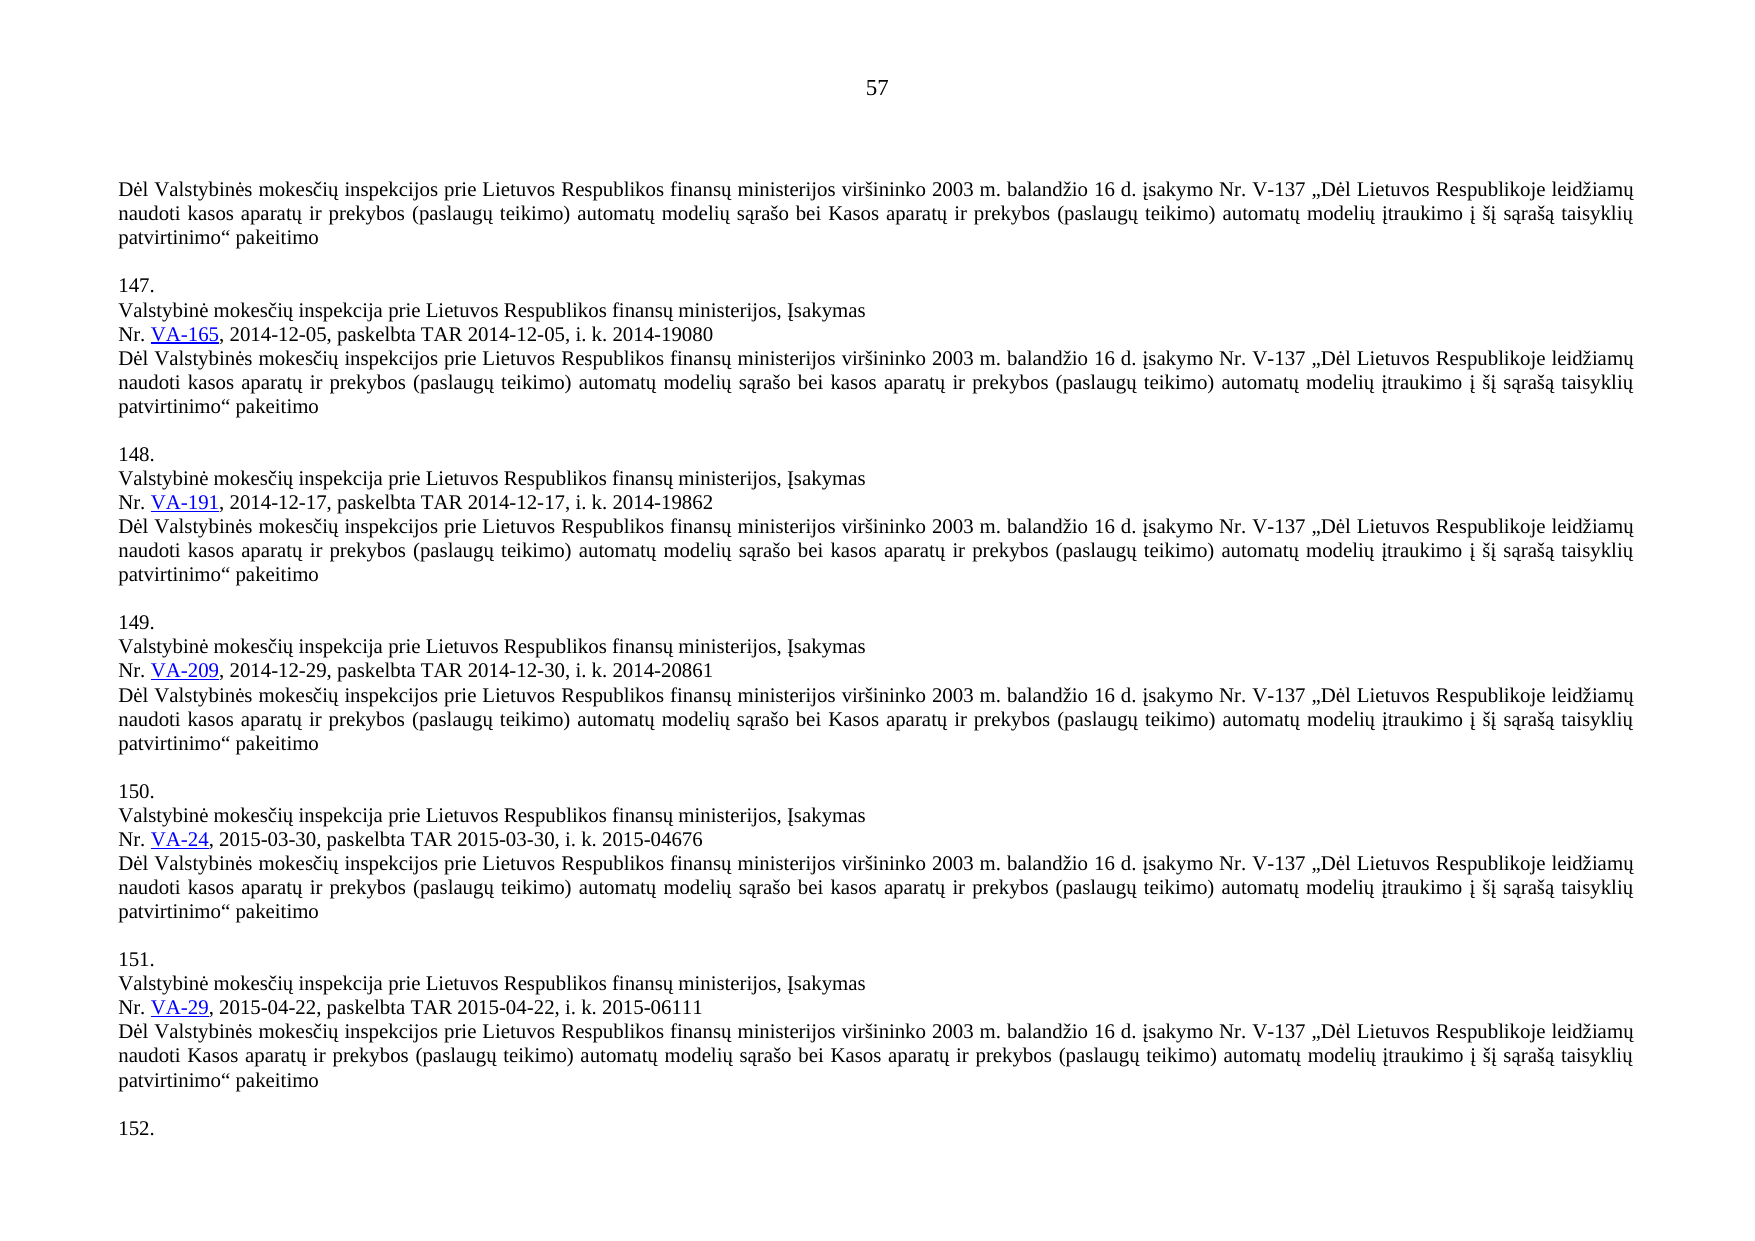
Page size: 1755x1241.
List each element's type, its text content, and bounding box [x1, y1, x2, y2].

text Dėl Valstybinės mokesčių inspekcijos prie Lietuvos Respublikos finansų ministerijos viršininko 2003 m. balandžio 16 d. įsakymo Nr. V-137 „Dėl Lietuvos Respublikoje leidžiamų naudoti kasos aparatų ir prekybos (paslaugų teikimo) automatų modelių sąrašo bei kasos aparatų ir prekybos (paslaugų teikimo) automatų modelių įtraukimo į šį sąrašą taisyklių patvirtinimo“ pakeitimo [118, 851, 1636, 923]
text Dėl Valstybinės mokesčių inspekcijos prie Lietuvos Respublikos finansų ministerijos viršininko 2003 m. balandžio 16 d. įsakymo Nr. V-137 „Dėl Lietuvos Respublikoje leidžiamų naudoti Kasos aparatų ir prekybos (paslaugų teikimo) automatų modelių sąrašo bei Kasos aparatų ir prekybos (paslaugų teikimo) automatų modelių įtraukimo į šį sąrašą taisyklių patvirtinimo“ pakeitimo [118, 1019, 1636, 1092]
text 148. [118, 442, 1636, 466]
text 152. [118, 1116, 1636, 1140]
text Dėl Valstybinės mokesčių inspekcijos prie Lietuvos Respublikos finansų ministerijos viršininko 2003 m. balandžio 16 d. įsakymo Nr. V-137 „Dėl Lietuvos Respublikoje leidžiamų naudoti kasos aparatų ir prekybos (paslaugų teikimo) automatų modelių sąrašo bei Kasos aparatų ir prekybos (paslaugų teikimo) automatų modelių įtraukimo į šį sąrašą taisyklių patvirtinimo“ pakeitimo [118, 177, 1636, 249]
text Dėl Valstybinės mokesčių inspekcijos prie Lietuvos Respublikos finansų ministerijos viršininko 2003 m. balandžio 16 d. įsakymo Nr. V-137 „Dėl Lietuvos Respublikoje leidžiamų naudoti kasos aparatų ir prekybos (paslaugų teikimo) automatų modelių sąrašo bei Kasos aparatų ir prekybos (paslaugų teikimo) automatų modelių įtraukimo į šį sąrašą taisyklių patvirtinimo“ pakeitimo [118, 682, 1636, 755]
text 149. [118, 610, 1636, 634]
text 150. [118, 779, 1636, 803]
text Valstybinė mokesčių inspekcija prie Lietuvos Respublikos finansų ministerijos, Įsakymas [118, 634, 1636, 658]
text Nr. VA-191, 2014-12-17, paskelbta TAR 2014-12-17, i. k. 2014-19862 [118, 490, 1636, 514]
text Nr. VA-24, 2015-03-30, paskelbta TAR 2015-03-30, i. k. 2015-04676 [118, 827, 1636, 851]
text Nr. VA-29, 2015-04-22, paskelbta TAR 2015-04-22, i. k. 2015-06111 [118, 995, 1636, 1019]
text Valstybinė mokesčių inspekcija prie Lietuvos Respublikos finansų ministerijos, Įsakymas [118, 466, 1636, 490]
text Dėl Valstybinės mokesčių inspekcijos prie Lietuvos Respublikos finansų ministerijos viršininko 2003 m. balandžio 16 d. įsakymo Nr. V-137 „Dėl Lietuvos Respublikoje leidžiamų naudoti kasos aparatų ir prekybos (paslaugų teikimo) automatų modelių sąrašo bei kasos aparatų ir prekybos (paslaugų teikimo) automatų modelių įtraukimo į šį sąrašą taisyklių patvirtinimo“ pakeitimo [118, 346, 1636, 418]
text Valstybinė mokesčių inspekcija prie Lietuvos Respublikos finansų ministerijos, Įsakymas [118, 297, 1636, 322]
text 147. [118, 273, 1636, 297]
text Valstybinė mokesčių inspekcija prie Lietuvos Respublikos finansų ministerijos, Įsakymas [118, 971, 1636, 995]
text Nr. VA-209, 2014-12-29, paskelbta TAR 2014-12-30, i. k. 2014-20861 [118, 658, 1636, 682]
text 151. [118, 947, 1636, 971]
text Nr. VA-165, 2014-12-05, paskelbta TAR 2014-12-05, i. k. 2014-19080 [118, 322, 1636, 346]
text Valstybinė mokesčių inspekcija prie Lietuvos Respublikos finansų ministerijos, Įsakymas [118, 803, 1636, 827]
text Dėl Valstybinės mokesčių inspekcijos prie Lietuvos Respublikos finansų ministerijos viršininko 2003 m. balandžio 16 d. įsakymo Nr. V-137 „Dėl Lietuvos Respublikoje leidžiamų naudoti kasos aparatų ir prekybos (paslaugų teikimo) automatų modelių sąrašo bei kasos aparatų ir prekybos (paslaugų teikimo) automatų modelių įtraukimo į šį sąrašą taisyklių patvirtinimo“ pakeitimo [118, 514, 1636, 586]
